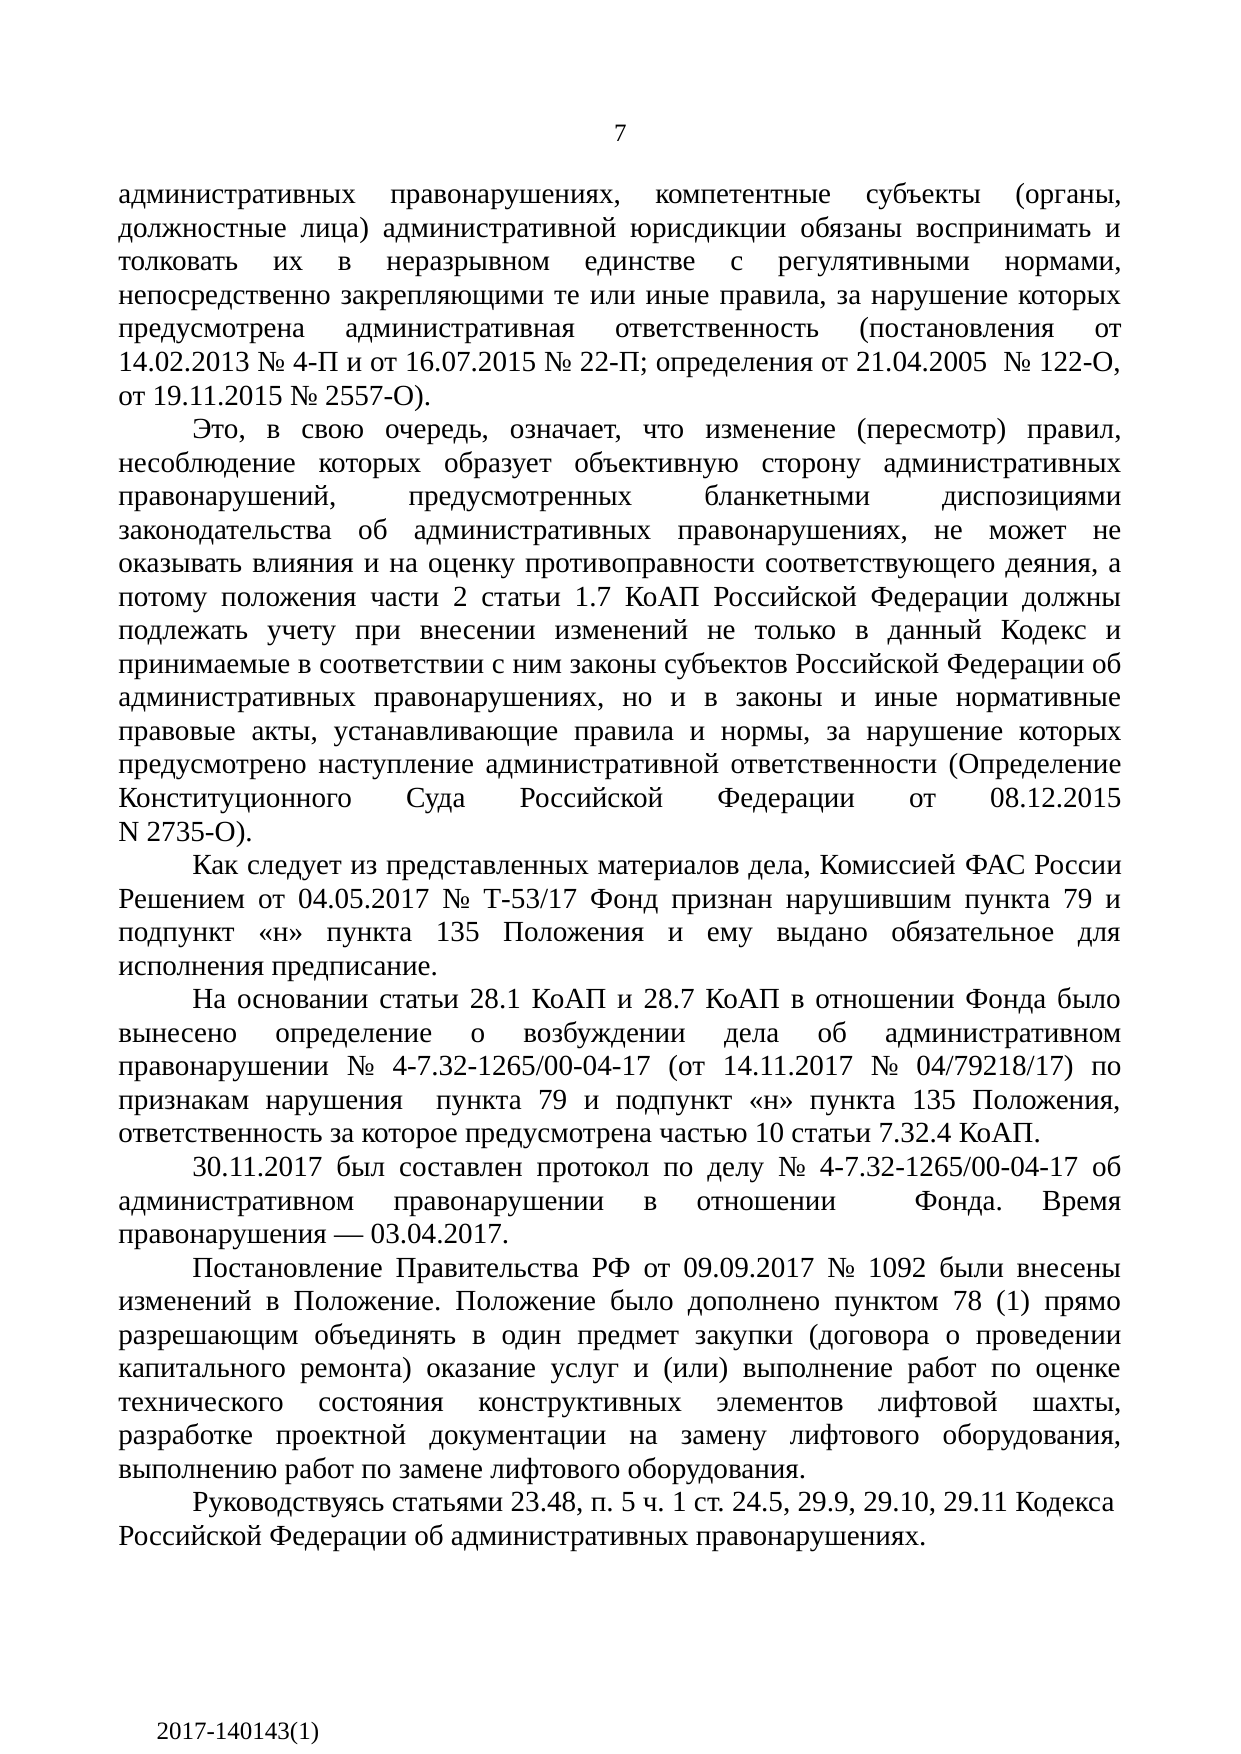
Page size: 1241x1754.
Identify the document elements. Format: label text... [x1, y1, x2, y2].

text административных правонарушениях, компетентные субъекты (органы, должностные лица) административной юрисдикции обязаны воспринимать и толковать их в неразрывном единстве с регулятивными нормами, непосредственно закрепляющими те или иные правила, за нарушение которых предусмотрена административная ответственность (постановления от 14.02.2013 № 4-П и от 16.07.2015 № 22-П; определения от 21.04.2005 № 122-О, от 19.11.2015 № 2557-О). [118, 176, 1122, 411]
text Это, в свою очередь, означает, что изменение (пересмотр) правил, несоблюдение которых образует объективную сторону административных правонарушений, предусмотренных бланкетными диспозициями законодательства об административных правонарушениях, не может не оказывать влияния и на оценку противоправности соответствующего деяния, а потому положения части 2 статьи 1.7 КоАП Российской Федерации должны подлежать учету при внесении изменений не только в данный Кодекс и принимаемые в соответствии с ним законы субъектов Российской Федерации об административных правонарушениях, но и в законы и иные нормативные правовые акты, устанавливающие правила и нормы, за нарушение которых предусмотрено наступление административной ответственности (Определение Конституционного Суда Российской Федерации от 08.12.2015 N 2735-О). [118, 411, 1122, 847]
text Как следует из представленных материалов дела, Комиссией ФАС России Решением от 04.05.2017 № Т-53/17 Фонд признан нарушившим пункта 79 и подпункт «н» пункта 135 Положения и ему выдано обязательное для исполнения предписание. [118, 847, 1122, 981]
text Руководствуясь статьями 23.48, п. 5 ч. 1 ст. 24.5, 29.9, 29.10, 29.11 Кодекса Российской Федерации об административных правонарушениях. [118, 1484, 1122, 1552]
text Постановление Правительства РФ от 09.09.2017 № 1092 были внесены изменений в Положение. Положение было дополнено пунктом 78 (1) прямо разрешающим объединять в один предмет закупки (договора о проведении капитального ремонта) оказание услуг и (или) выполнение работ по оценке технического состояния конструктивных элементов лифтовой шахты, разработке проектной документации на замену лифтового оборудования, выполнению работ по замене лифтового оборудования. [118, 1250, 1122, 1484]
text 30.11.2017 был составлен протокол по делу № 4-7.32-1265/00-04-17 об административном правонарушении в отношении Фонда. Время правонарушения — 03.04.2017. [118, 1149, 1122, 1250]
text На основании статьи 28.1 КоАП и 28.7 КоАП в отношении Фонда было вынесено определение о возбуждении дела об административном правонарушении № 4-7.32-1265/00-04-17 (от 14.11.2017 № 04/79218/17) по признакам нарушения пункта 79 и подпункт «н» пункта 135 Положения, ответственность за которое предусмотрена частью 10 статьи 7.32.4 КоАП. [118, 981, 1122, 1149]
